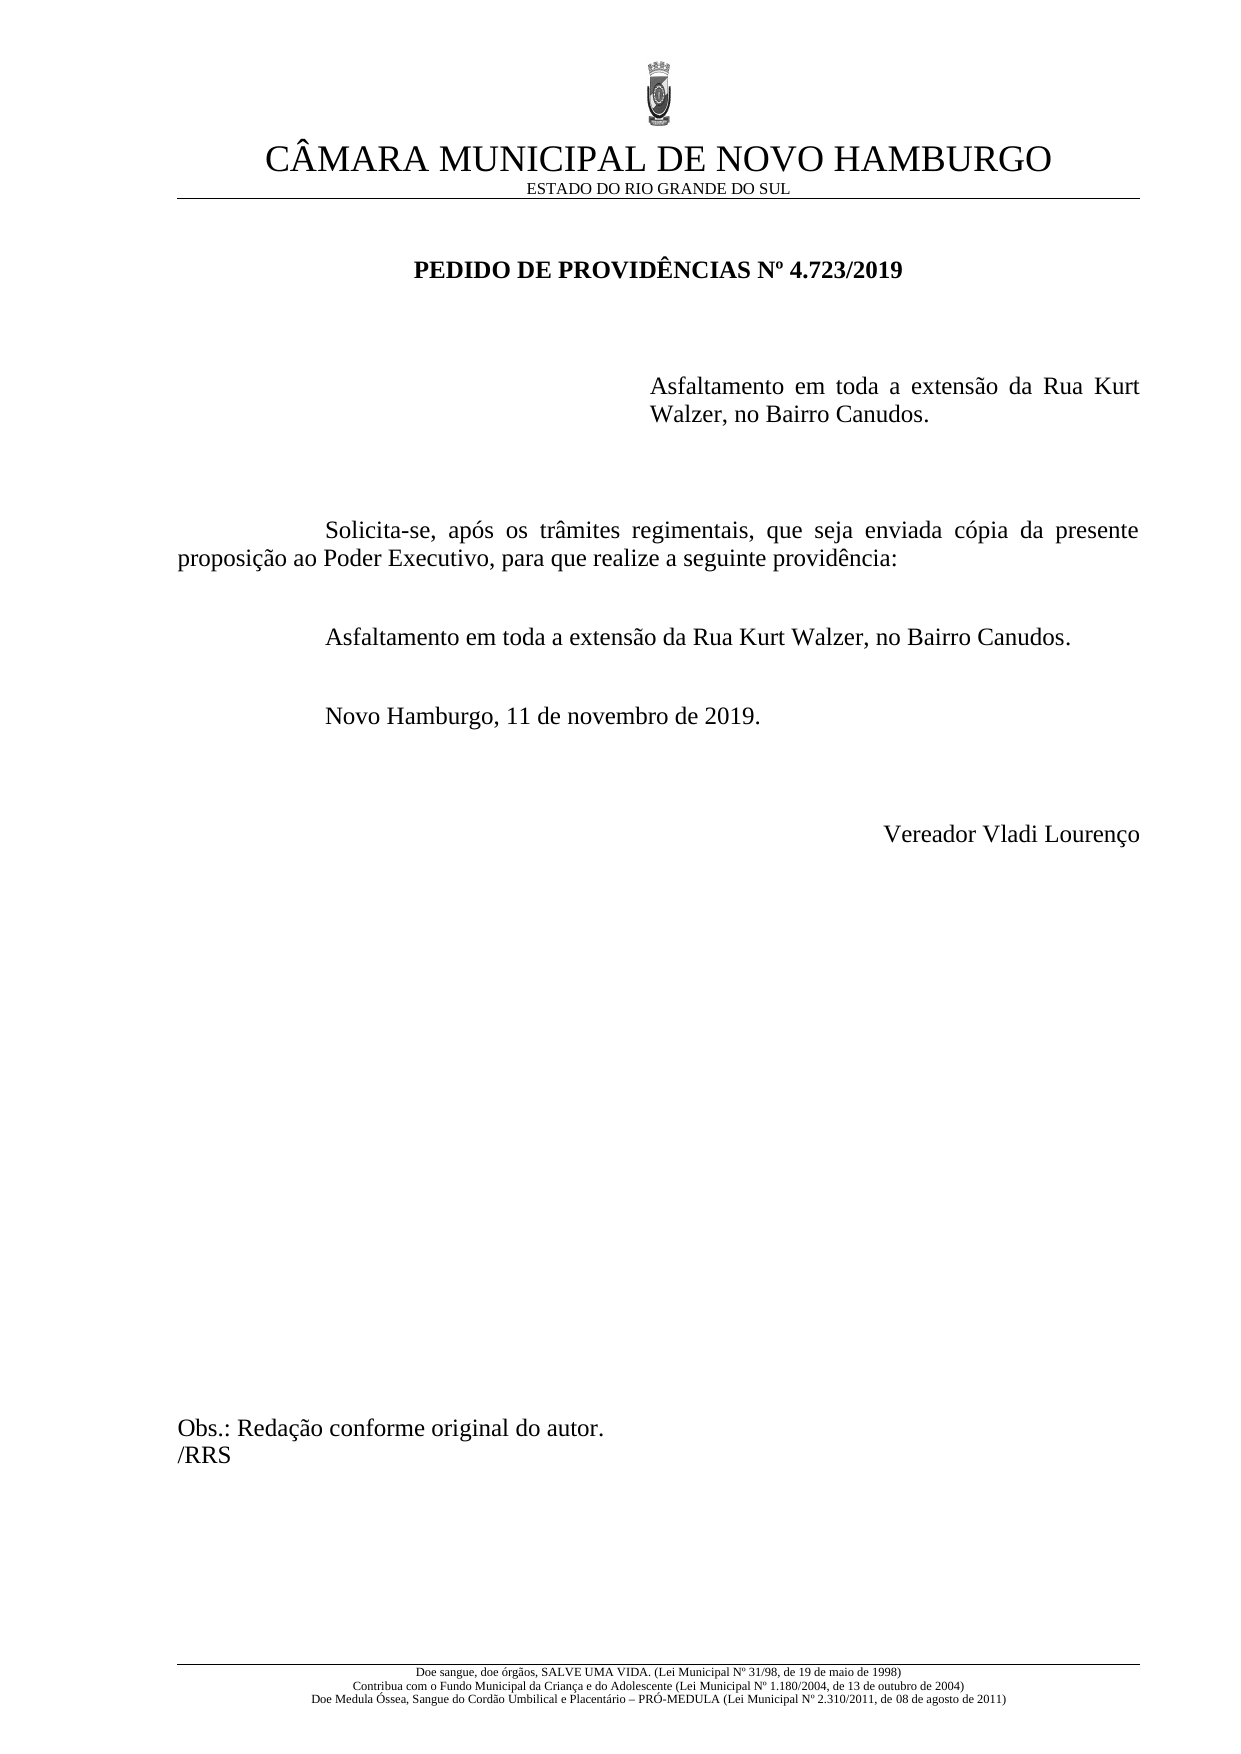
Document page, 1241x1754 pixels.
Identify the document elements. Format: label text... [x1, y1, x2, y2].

text Vereador Vladi Lourenço [177, 820, 1140, 848]
text PEDIDO DE PROVIDÊNCIAS Nº 4.723/2019 [177, 256, 1140, 284]
text Solicita-se, após os trâmites regimentais, que seja enviada cópia da presente proposição ao Poder Executivo, para que realize a seguinte providência: [177, 516, 1140, 572]
text /RRS [177, 1442, 1140, 1469]
text Asfaltamento em toda a extensão da Rua Kurt Walzer, no Bairro Canudos. [177, 623, 1140, 651]
text Obs.: Redação conforme original do autor. [177, 1414, 1140, 1442]
text Asfaltamento em toda a extensão da Rua Kurt Walzer, no Bairro Canudos. [649, 372, 1140, 428]
text Novo Hamburgo, 11 de novembro de 2019. [177, 702, 1140, 729]
